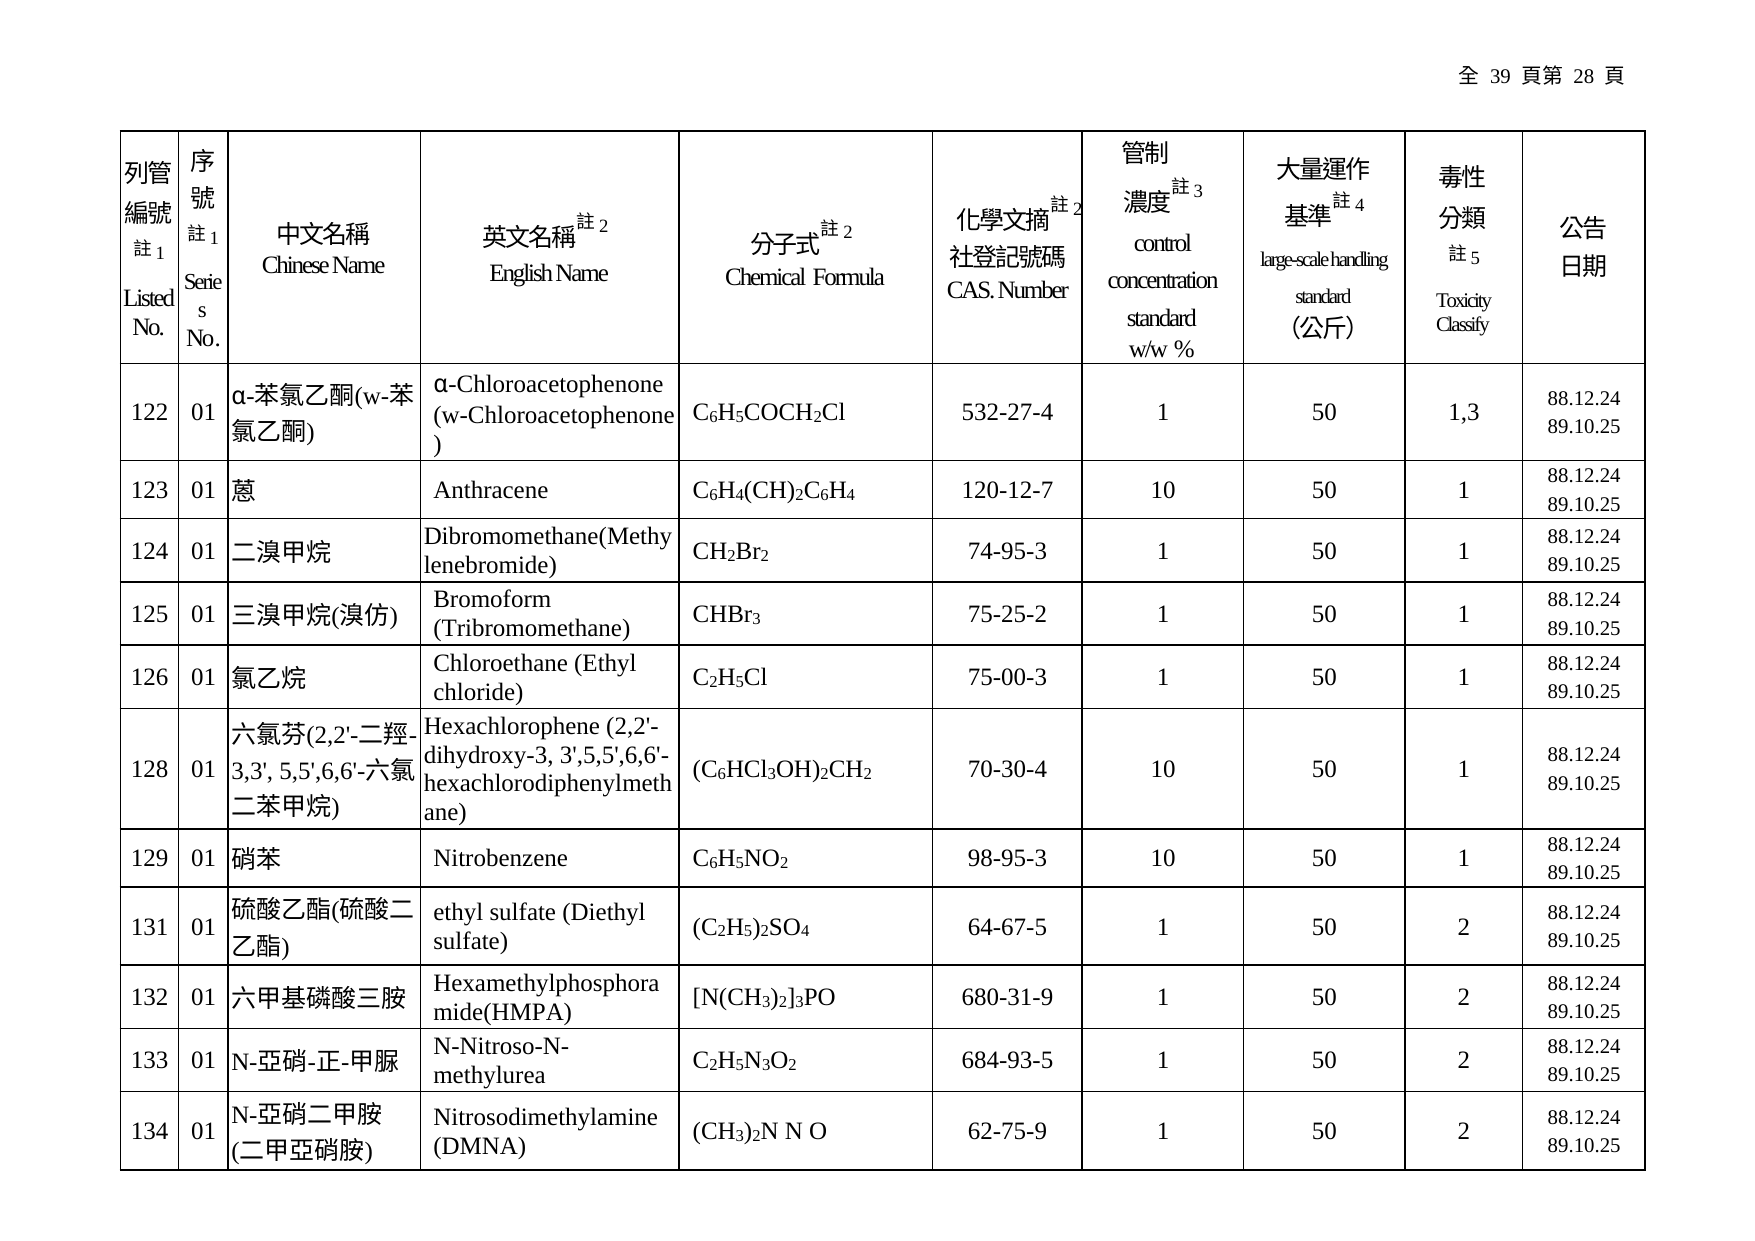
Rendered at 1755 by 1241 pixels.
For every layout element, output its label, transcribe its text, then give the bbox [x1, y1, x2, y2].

table_header 英文名稱註2 English Name [421, 132, 678, 362]
table_cell (CH3)2N N O [680, 1092, 932, 1169]
table_cell α-苯氯乙酮(w-苯氯乙酮) [229, 364, 420, 460]
table_cell 50 [1244, 966, 1404, 1028]
table_cell N-Nitroso-N-methylurea [421, 1029, 678, 1091]
table_header 中文名稱 Chinese Name [229, 132, 420, 362]
table_cell Bromoform (Tribromomethane) [421, 583, 678, 644]
table_cell 三溴甲烷(溴仿) [229, 583, 420, 644]
table_cell 88.12.24 89.10.25 [1523, 364, 1644, 460]
table_cell 134 [121, 1092, 178, 1169]
table_cell C6H5COCH2Cl [680, 364, 932, 460]
table_cell [N(CH3)2]3PO [680, 966, 932, 1028]
table_cell 01 [179, 364, 227, 460]
table_cell CH2Br2 [680, 519, 932, 581]
table_cell 01 [179, 461, 227, 518]
table_cell 126 [121, 646, 178, 707]
table_cell 88.12.24 89.10.25 [1523, 709, 1644, 828]
table_cell 01 [179, 583, 227, 644]
table_cell 1 [1083, 646, 1243, 707]
table_cell 88.12.24 89.10.25 [1523, 888, 1644, 964]
table_cell 1 [1083, 966, 1243, 1028]
table_cell 128 [121, 709, 178, 828]
table_cell 01 [179, 646, 227, 707]
table_cell Hexachlorophene (2,2'-dihydroxy-3, 3',5,5',6,6'-hexachlorodiphenylmethane) [421, 709, 678, 828]
table_header 分子式註2 Chemical Formula [680, 132, 932, 362]
table_cell 88.12.24 89.10.25 [1523, 1092, 1644, 1169]
table_cell 1 [1406, 709, 1522, 828]
table_cell C2H5Cl [680, 646, 932, 707]
table_cell 75-00-3 [933, 646, 1081, 707]
table_cell Hexamethylphosphoramide(HMPA) [421, 966, 678, 1028]
table_cell 131 [121, 888, 178, 964]
table_header 化學文摘註2 社登記號碼 CAS. Number [933, 132, 1081, 362]
table_cell 50 [1244, 583, 1404, 644]
table_cell 75-25-2 [933, 583, 1081, 644]
table_cell Anthracene [421, 461, 678, 518]
table_header 毒性 分類 註5 Toxicity Classify [1406, 132, 1522, 362]
table_cell 50 [1244, 830, 1404, 886]
table_cell ethyl sulfate (Diethyl sulfate) [421, 888, 678, 964]
table_cell 1 [1406, 583, 1522, 644]
table_cell 532-27-4 [933, 364, 1081, 460]
table_cell N-亞硝-正-甲脲 [229, 1029, 420, 1091]
table_cell 124 [121, 519, 178, 581]
table_cell 硫酸乙酯(硫酸二乙酯) [229, 888, 420, 964]
table_cell 684-93-5 [933, 1029, 1081, 1091]
table_cell 1 [1083, 1092, 1243, 1169]
table_cell 01 [179, 830, 227, 886]
table_cell 74-95-3 [933, 519, 1081, 581]
table_cell C6H5NO2 [680, 830, 932, 886]
table_cell 88.12.24 89.10.25 [1523, 830, 1644, 886]
table_cell (C2H5)2SO4 [680, 888, 932, 964]
table_cell 01 [179, 966, 227, 1028]
table_cell 133 [121, 1029, 178, 1091]
table_cell 01 [179, 888, 227, 964]
table_cell Dibromomethane(Methylenebromide) [421, 519, 678, 581]
table_cell 123 [121, 461, 178, 518]
table_cell 122 [121, 364, 178, 460]
table_cell 1 [1406, 830, 1522, 886]
table_cell 10 [1083, 461, 1243, 518]
table_cell 129 [121, 830, 178, 886]
table_cell 01 [179, 709, 227, 828]
table_cell Nitrosodimethylamine (DMNA) [421, 1092, 678, 1169]
table_header 公告 日期 [1523, 132, 1644, 362]
table_cell 1 [1083, 888, 1243, 964]
table_cell 98-95-3 [933, 830, 1081, 886]
table_cell 1 [1083, 583, 1243, 644]
table_cell α-Chloroacetophenone (w-Chloroacetophenone ) [421, 364, 678, 460]
table_cell 1 [1406, 461, 1522, 518]
table_cell 50 [1244, 519, 1404, 581]
table_cell 50 [1244, 646, 1404, 707]
table_cell 120-12-7 [933, 461, 1081, 518]
table_cell 2 [1406, 966, 1522, 1028]
table_cell 二溴甲烷 [229, 519, 420, 581]
table_cell 88.12.24 89.10.25 [1523, 646, 1644, 707]
table_cell 50 [1244, 461, 1404, 518]
table_cell Chloroethane (Ethyl chloride) [421, 646, 678, 707]
table_cell Nitrobenzene [421, 830, 678, 886]
table_cell 50 [1244, 888, 1404, 964]
table_cell 132 [121, 966, 178, 1028]
table_cell 50 [1244, 1029, 1404, 1091]
table_cell 88.12.24 89.10.25 [1523, 966, 1644, 1028]
table_cell 2 [1406, 888, 1522, 964]
table_header 序號 註1 Series No. [179, 132, 227, 362]
table_cell 01 [179, 1092, 227, 1169]
table_cell 六氯芬(2,2'-二羥-3,3', 5,5',6,6'-六氯二苯甲烷) [229, 709, 420, 828]
table_cell 50 [1244, 1092, 1404, 1169]
table_cell 88.12.24 89.10.25 [1523, 1029, 1644, 1091]
table_cell CHBr3 [680, 583, 932, 644]
table_header 管制 濃度註3 control concentration standard w/w % [1083, 132, 1243, 362]
table_cell 88.12.24 89.10.25 [1523, 519, 1644, 581]
table_cell C6H4(CH)2C6H4 [680, 461, 932, 518]
table_cell 01 [179, 519, 227, 581]
table_cell 01 [179, 1029, 227, 1091]
table_cell (C6HCl3OH)2CH2 [680, 709, 932, 828]
table_cell 蒽 [229, 461, 420, 518]
table_cell 1 [1406, 519, 1522, 581]
table_cell N-亞硝二甲胺(二甲亞硝胺) [229, 1092, 420, 1169]
table_cell 680-31-9 [933, 966, 1081, 1028]
table_cell 125 [121, 583, 178, 644]
table_cell 硝苯 [229, 830, 420, 886]
table_cell 2 [1406, 1029, 1522, 1091]
table_cell 1 [1083, 1029, 1243, 1091]
table_header 列管 編號 註1 Listed No. [121, 132, 178, 362]
table_cell 62-75-9 [933, 1092, 1081, 1169]
table_cell 1 [1406, 646, 1522, 707]
table_cell 88.12.24 89.10.25 [1523, 461, 1644, 518]
table_cell 1 [1083, 519, 1243, 581]
table_cell 70-30-4 [933, 709, 1081, 828]
table_cell 1,3 [1406, 364, 1522, 460]
table_cell 10 [1083, 709, 1243, 828]
table_cell 六甲基磷酸三胺 [229, 966, 420, 1028]
table_cell 88.12.24 89.10.25 [1523, 583, 1644, 644]
table_cell 1 [1083, 364, 1243, 460]
table_cell 50 [1244, 709, 1404, 828]
table_cell 50 [1244, 364, 1404, 460]
table_cell 2 [1406, 1092, 1522, 1169]
table_header 大量運作 基準註4 large-scale handling standard （公斤） [1244, 132, 1404, 362]
table_cell 10 [1083, 830, 1243, 886]
table_cell 氯乙烷 [229, 646, 420, 707]
table_cell C2H5N3O2 [680, 1029, 932, 1091]
table_cell 64-67-5 [933, 888, 1081, 964]
